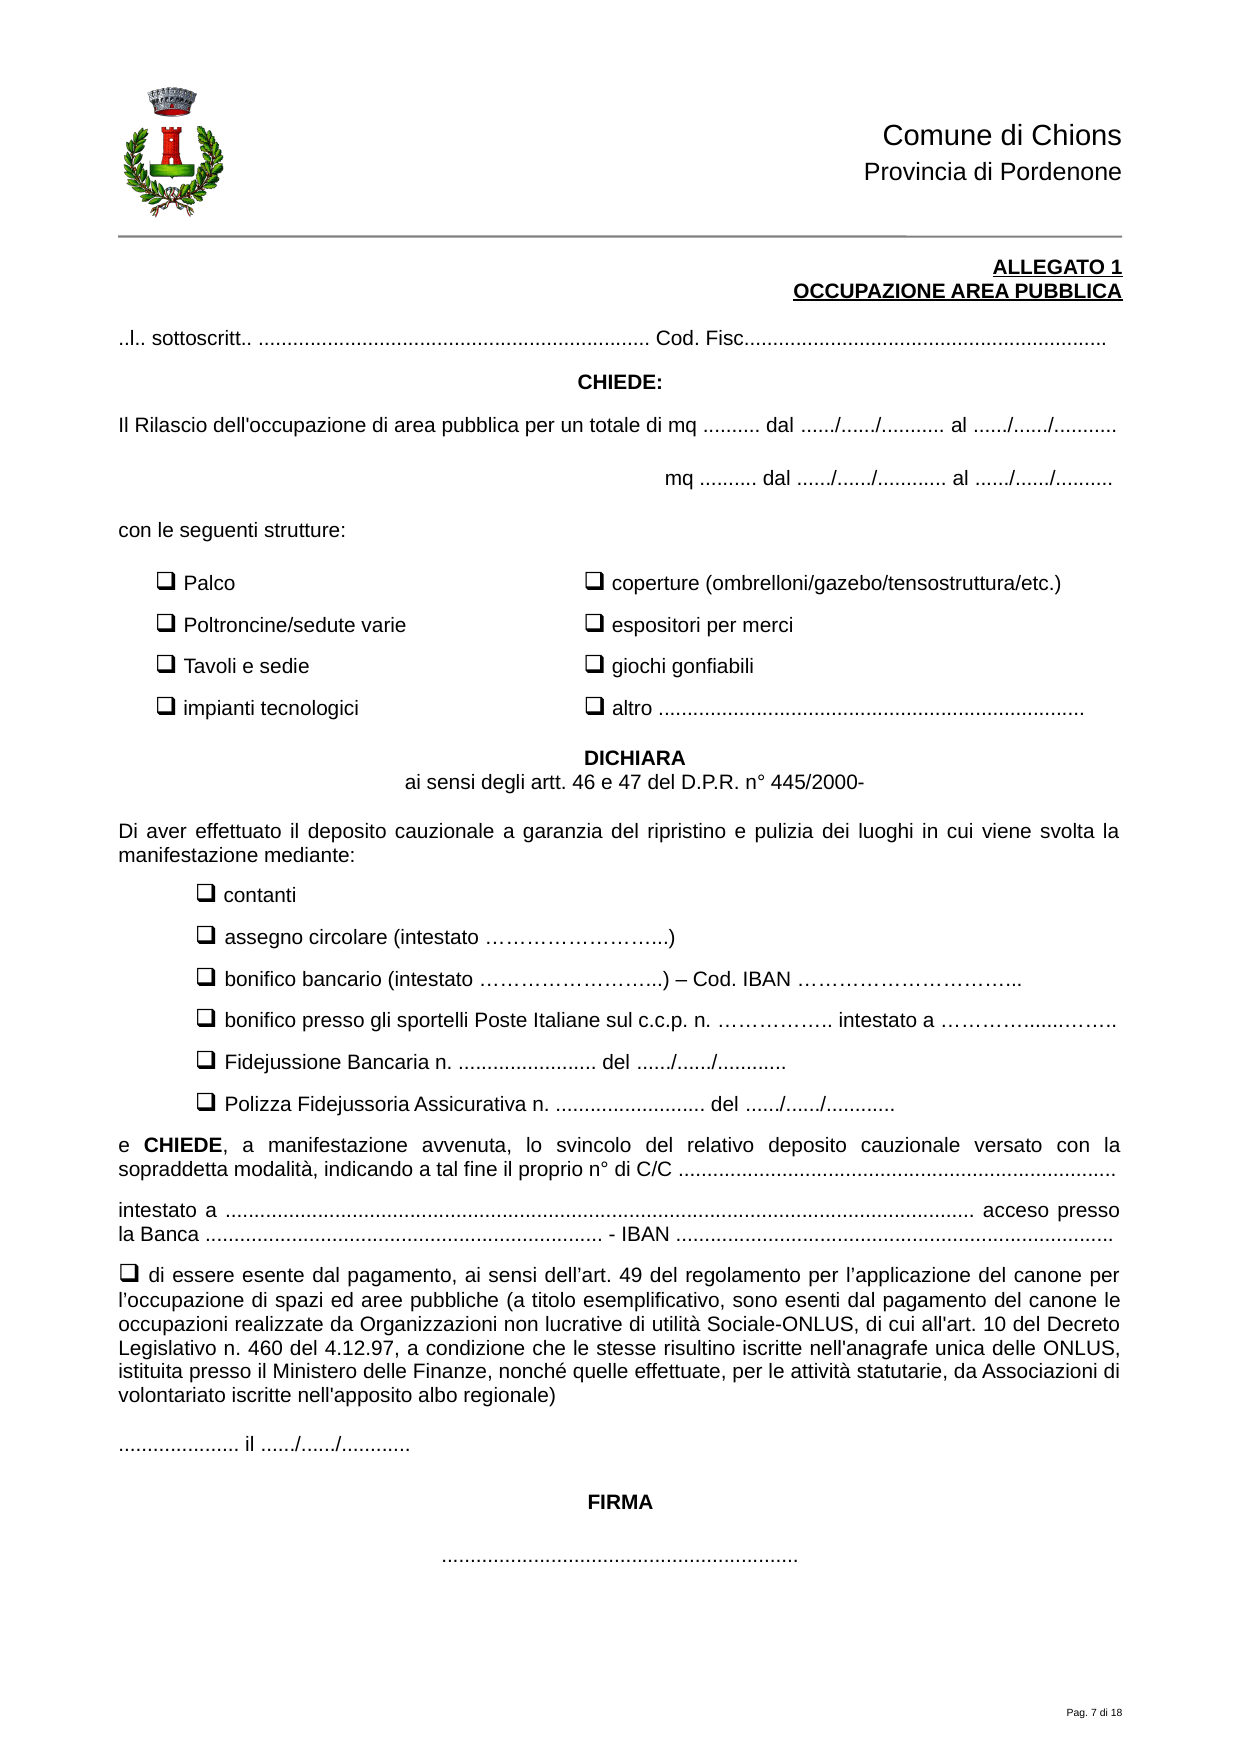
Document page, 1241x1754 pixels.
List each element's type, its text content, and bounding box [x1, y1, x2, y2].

text  assegno circolare (intestato ……………………...) [195, 925, 1122, 950]
text Di aver effettuato il deposito cauzionale a garanzia del ripristino e pulizia dei luoghi in cui viene svolta la manifestazione mediante: [118, 819, 1122, 867]
text  contanti [195, 883, 1122, 908]
text  Fidejussione Bancaria n. ........................ del ....../....../............ [195, 1050, 1122, 1075]
picture [122, 87, 224, 219]
text Il Rilascio dell'occupazione di area pubblica per un totale di mq .......... dal ....../....../........... al ....../....../........... [118, 413, 1122, 437]
text con le seguenti strutture: [118, 518, 1122, 542]
subtitle DICHIARA [148, 746, 1122, 770]
text Provincia di Pordenone [224, 157, 1122, 185]
text FIRMA [118, 1489, 1122, 1513]
text intestato a .................................................................................................................................. acceso presso la Banca ..................................................................... - IBAN ............................................................................ [118, 1198, 1122, 1246]
text ALLEGATO 1 [118, 254, 1122, 278]
text  bonifico bancario (intestato ……………………...) – Cod. IBAN …………………………... [195, 967, 1122, 992]
text  Palco  coperture (ombrelloni/gazebo/tensostruttura/etc.) [155, 571, 1122, 596]
text  Polizza Fidejussoria Assicurativa n. .......................... del ....../....../............ [195, 1092, 1122, 1117]
text mq .......... dal ....../....../............ al ....../....../.......... [118, 466, 1122, 489]
text ..................... il ....../....../............ [118, 1432, 1122, 1456]
text  Tavoli e sedie  giochi gonfiabili [155, 654, 1122, 679]
text e CHIEDE, a manifestazione avvenuta, lo svincolo del relativo deposito cauzionale versato con la sopraddetta modalità, indicando a tal fine il proprio n° di C/C ............................................................................ [118, 1133, 1122, 1181]
subtitle ai sensi degli artt. 46 e 47 del D.P.R. n° 445/2000- [148, 770, 1122, 794]
text  bonifico presso gli sportelli Poste Italiane sul c.c.p. n. …………….. intestato a ………….......…….. [195, 1008, 1122, 1033]
text OCCUPAZIONE AREA PUBBLICA [118, 278, 1122, 302]
text CHIEDE: [118, 370, 1122, 394]
text Comune di Chions [224, 118, 1122, 152]
text  di essere esente dal pagamento, ai sensi dell’art. 49 del regolamento per l’applicazione del canone per l’occupazione di spazi ed aree pubbliche (a titolo esemplificativo, sono esenti dal pagamento del canone le occupazioni realizzate da Organizzazioni non lucrative di utilità Sociale-ONLUS, di cui all'art. 10 del Decreto Legislativo n. 460 del 4.12.97, a condizione che le stesse risultino iscritte nell'anagrafe unica delle ONLUS, istituita presso il Ministero delle Finanze, nonché quelle effettuate, per le attività statutarie, da Associazioni di volontariato iscritte nell'apposito albo regionale) [118, 1262, 1122, 1407]
text  Poltroncine/sedute varie  espositori per merci [155, 612, 1122, 637]
text .............................................................. [118, 1543, 1122, 1567]
text  impianti tecnologici  altro .......................................................................... [155, 696, 1122, 721]
text ..l.. sottoscritt.. .................................................................... Cod. Fisc............................................................... [118, 325, 1122, 349]
